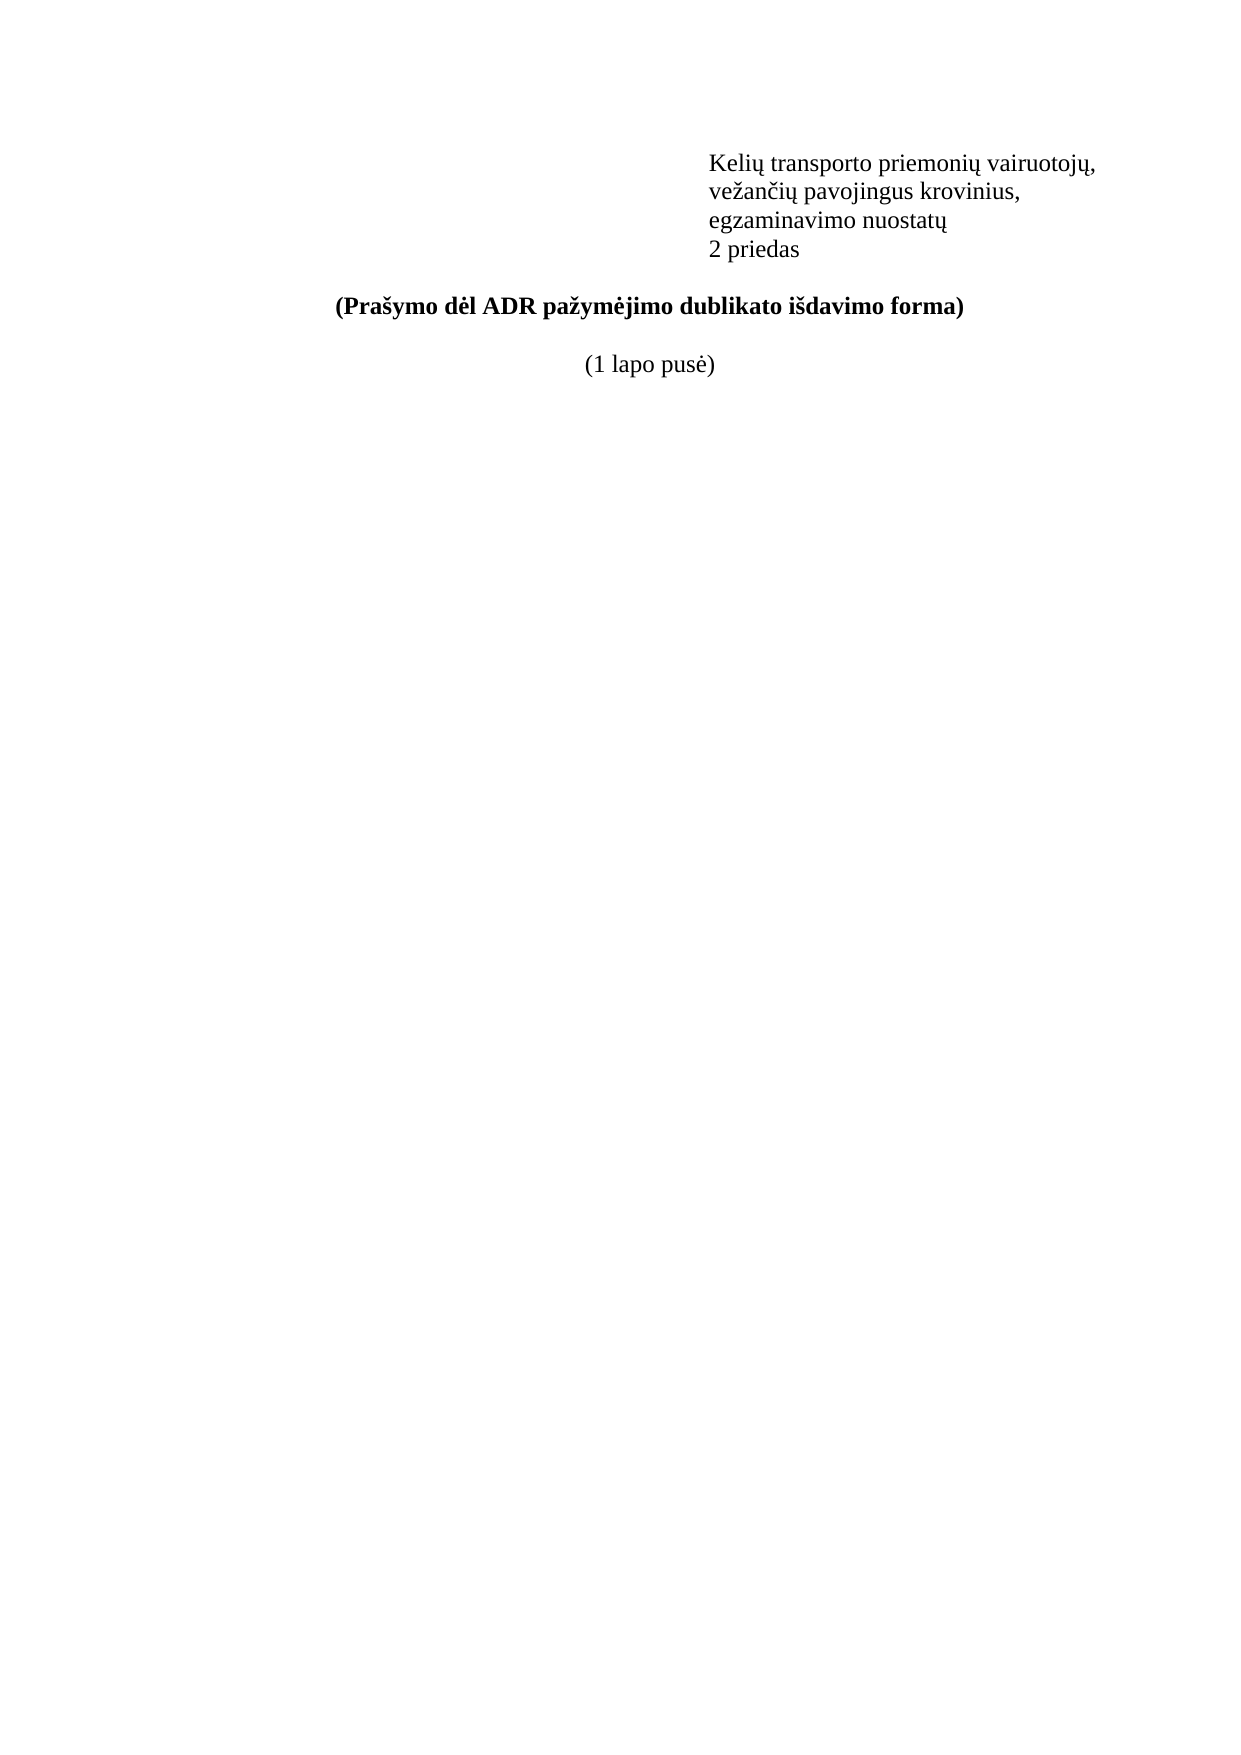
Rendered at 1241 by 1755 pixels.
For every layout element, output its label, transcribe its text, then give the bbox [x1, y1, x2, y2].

text (Prašymo dėl ADR pažymėjimo dublikato išdavimo forma) [177, 291, 1122, 320]
text Kelių transporto priemonių vairuotojų, [177, 148, 1122, 176]
text egzaminavimo nuostatų [177, 205, 1122, 234]
text (1 lapo pusė) [177, 349, 1122, 378]
text 2 priedas [177, 234, 1122, 263]
text vežančių pavojingus krovinius, [177, 176, 1122, 205]
